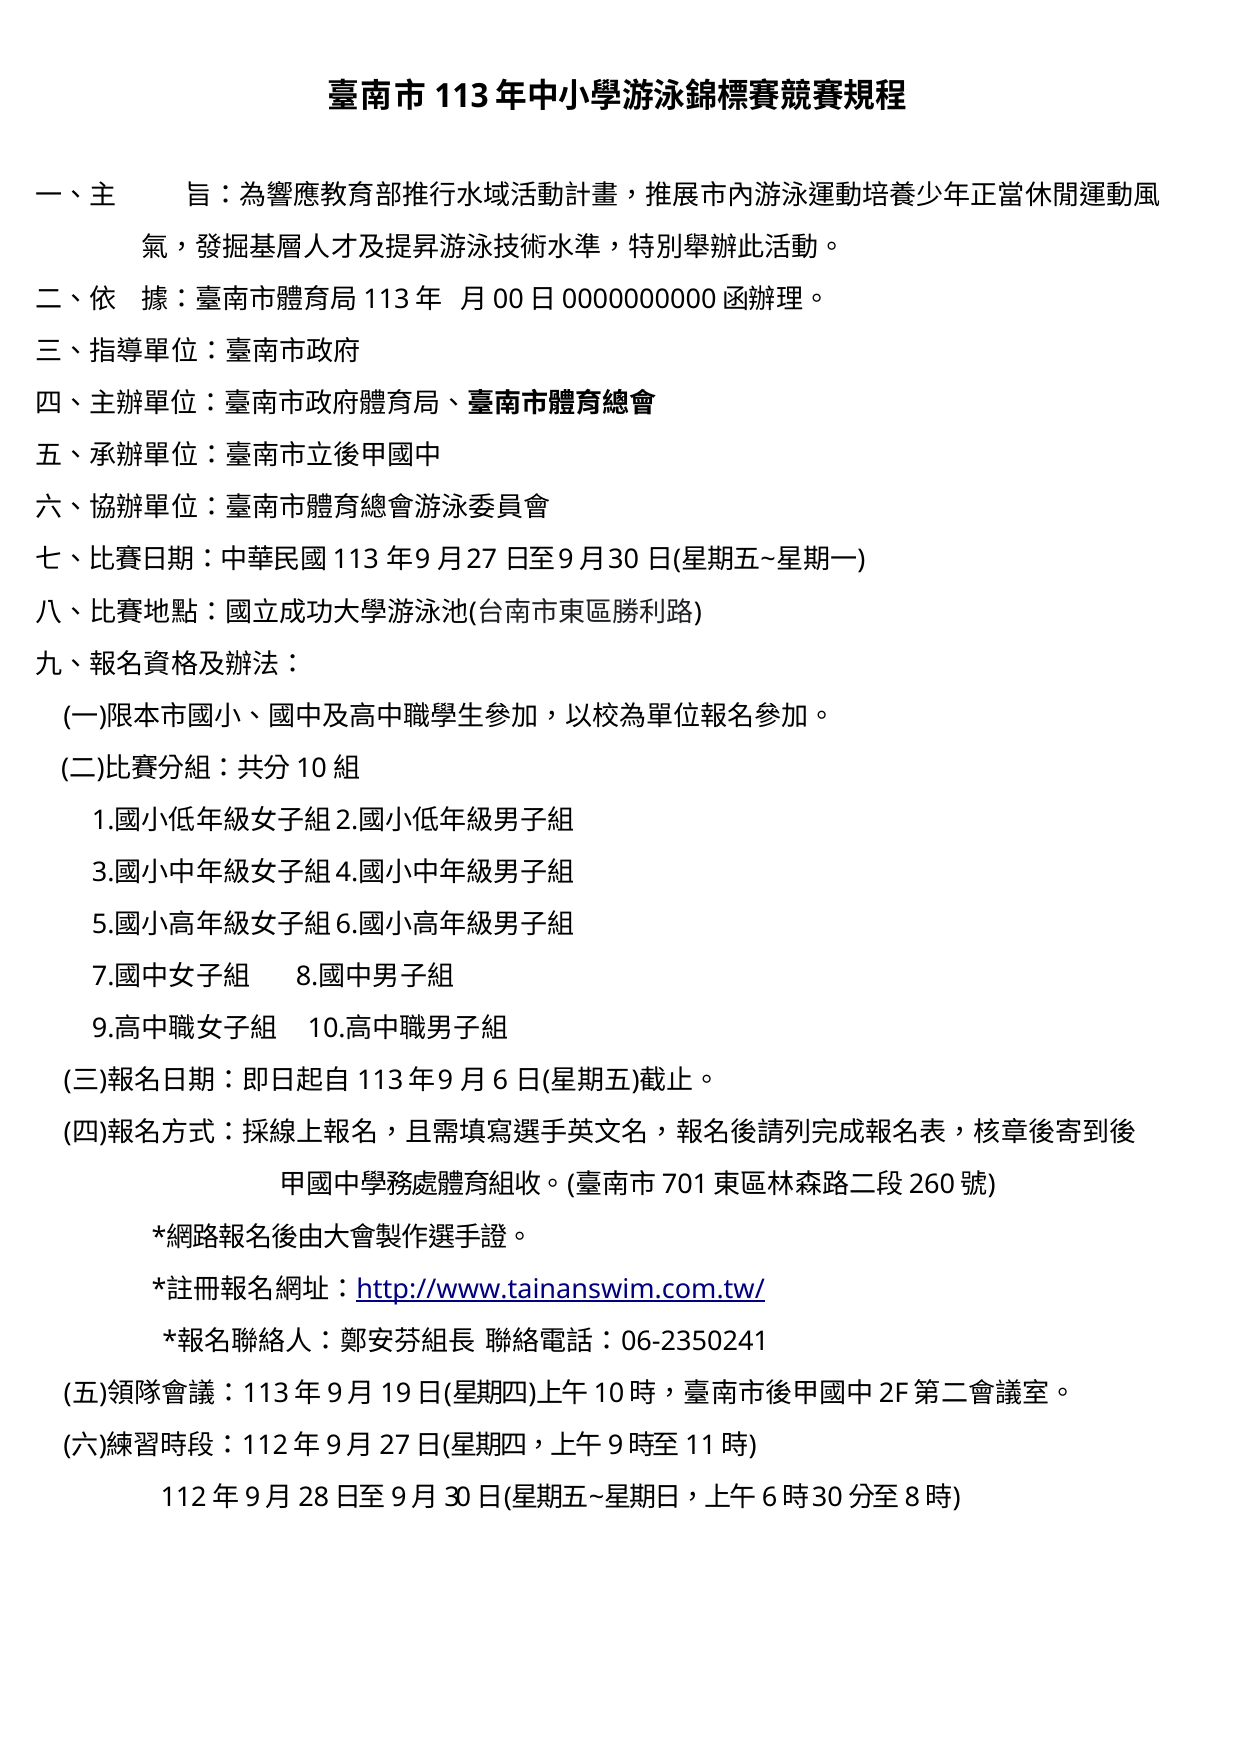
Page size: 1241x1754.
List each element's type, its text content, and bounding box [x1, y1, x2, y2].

text 六、協辦單位：臺南市體育總會游泳委員會 [35, 475, 1198, 527]
text (六)練習時段：112年9月27日(星期四，上午9時至11時) [35, 1413, 1198, 1465]
text 八、比賽地點：國立成功大學游泳池(台南市東區勝利路) [35, 579, 1198, 631]
text (五)領隊會議：113年9月19日(星期四)上午10時，臺南市後甲國中2F第二會議室。 [35, 1361, 1198, 1413]
text 5.國小高年級女子組 6.國小高年級男子組 [35, 892, 1198, 944]
text (二)比賽分組：共分 10 組 [35, 736, 1198, 788]
text 3.國小中年級女子組 4.國小中年級男子組 [35, 840, 1198, 892]
text 三、指導單位：臺南市政府 [35, 319, 1198, 371]
text 9.高中職女子組 10.高中職男子組 [35, 996, 1198, 1048]
text 7.國中女子組 8.國中男子組 [35, 944, 1198, 996]
text 九、報名資格及辦法： [35, 631, 1198, 683]
text (三)報名日期：即日起自 113年 9 月6 日(星期五)截止。 [35, 1048, 1198, 1100]
text *報名聯絡人：鄭安芬組長 聯絡電話：06-2350241 [35, 1308, 1198, 1361]
text 一、主 旨：為響應教育部推行水域活動計畫，推展市內游泳運動培養少年正當休閒運動風 [35, 163, 1198, 215]
text 112年9月28日至9月30日(星期五~星期日，上午6時 30分至8時) [35, 1465, 1198, 1517]
text 五、承辦單位：臺南市立後甲國中 [35, 423, 1198, 475]
text *網路報名後由大會製作選手證。 [35, 1204, 1198, 1256]
text 四、主辦單位：臺南市政府體育局、臺南市體育總會 [35, 371, 1198, 423]
text *註冊報名網址：http://www.tainanswim.com.tw/ [35, 1256, 1198, 1308]
text 七、比賽日期：中華民國 113 年 9 月 27 日至 9月 30 日(星期五~星期一) [35, 527, 1198, 579]
text (四)報名方式：採線上報名，且需填寫選手英文名，報名後請列完成報名表，核章後寄到後 甲國中學務處體育組收。(臺南市701東區林森路二段260號) [35, 1100, 1198, 1204]
text 二、依 據：臺南市體育局113年 月00日0000000000函辦理。 [35, 267, 1198, 319]
text 氣，發掘基層人才及提昇游泳技術水準，特別舉辦此活動。 [35, 215, 1198, 267]
text (一)限本市國小、國中及高中職學生參加，以校為單位報名參加。 [35, 683, 1198, 736]
text 1.國小低年級女子組 2.國小低年級男子組 [35, 788, 1198, 840]
text 臺南市113年中小學游泳錦標賽競賽規程 [35, 69, 1198, 117]
